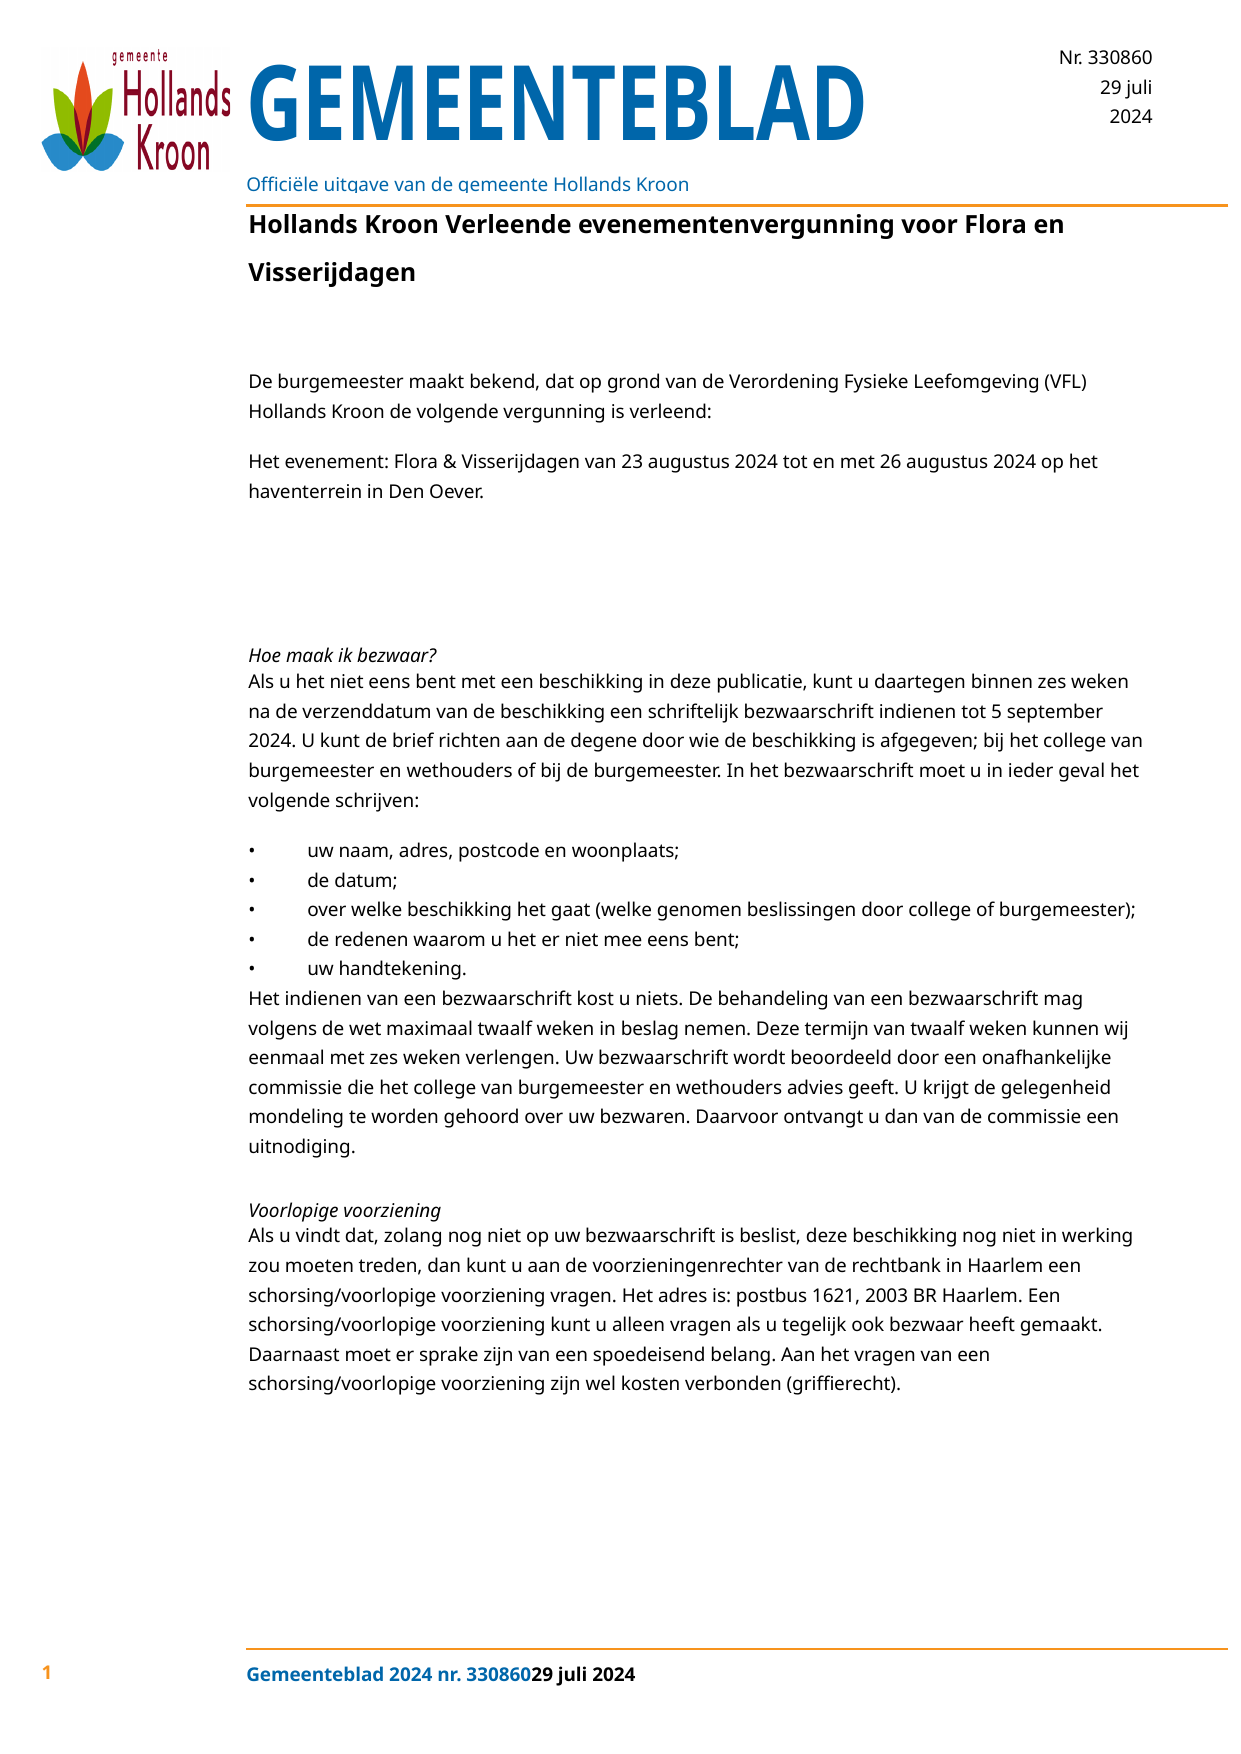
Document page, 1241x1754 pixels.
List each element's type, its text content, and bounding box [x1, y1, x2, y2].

text Als u vindt dat, zolang nog niet op uw bezwaarschrift is beslist, deze beschikking nog niet in werking zou moeten treden, dan kunt u aan de voorzieningenrechter van de rechtbank in Haarlem een schorsing/voorlopige voorziening vragen. Het adres is: postbus 1621, 2003 BR Haarlem. Een schorsing/voorlopige voorziening kunt u alleen vragen als u tegelijk ook bezwaar heeft gemaakt. Daarnaast moet er sprake zijn van een spoedeisend belang. Aan het vragen van een schorsing/voorlopige voorziening zijn wel kosten verbonden (griffierecht). [248, 1223, 1152, 1396]
list de datum; [248, 867, 1152, 892]
text Als u het niet eens bent met een beschikking in deze publicatie, kunt u daartegen binnen zes weken na de verzenddatum van de beschikking een schriftelijk bezwaarschrift indienen tot 5 september 2024. U kunt de brief richten aan de degene door wie de beschikking is afgegeven; bij het college van burgemeester en wethouders of bij de burgemeester. In het bezwaarschrift moet u in ieder geval het volgende schrijven: [248, 668, 1152, 812]
text Voorlopige voorziening [248, 1197, 1152, 1223]
list over welke beschikking het gaat (welke genomen beslissingen door college of burgemeester); [248, 896, 1152, 922]
text Het indienen van een bezwaarschrift kost u niets. De behandeling van een bezwaarschrift mag volgens de wet maximaal twaalf weken in beslag nemen. Deze termijn van twaalf weken kunnen wij eenmaal met zes weken verlengen. Uw bezwaarschrift wordt beoordeeld door een onafhankelijke commissie die het college van burgemeester en wethouders advies geeft. U krijgt de gelegenheid mondeling te worden gehoord over uw bezwaren. Daarvoor ontvangt u dan van de commissie een uitnodiging. [248, 985, 1152, 1159]
picture [41, 47, 231, 172]
text Het evenement: Flora & Visserijdagen van 23 augustus 2024 tot en met 26 augustus 2024 op het haventerrein in Den Oever. [248, 448, 1152, 504]
list de redenen waarom u het er niet mee eens bent; [248, 926, 1152, 952]
list uw handtekening. [248, 956, 1152, 981]
text Hollands Kroon Verleende evenementenvergunning voor Flora en Visserijdagen [248, 207, 1152, 288]
list uw naam, adres, postcode en woonplaats; [248, 837, 1152, 863]
text De burgemeester maakt bekend, dat op grond van de Verordening Fysieke Leefomgeving (VFL) Hollands Kroon de volgende vergunning is verleend: [248, 368, 1152, 424]
text Hoe maak ik bezwaar? [248, 643, 1152, 668]
